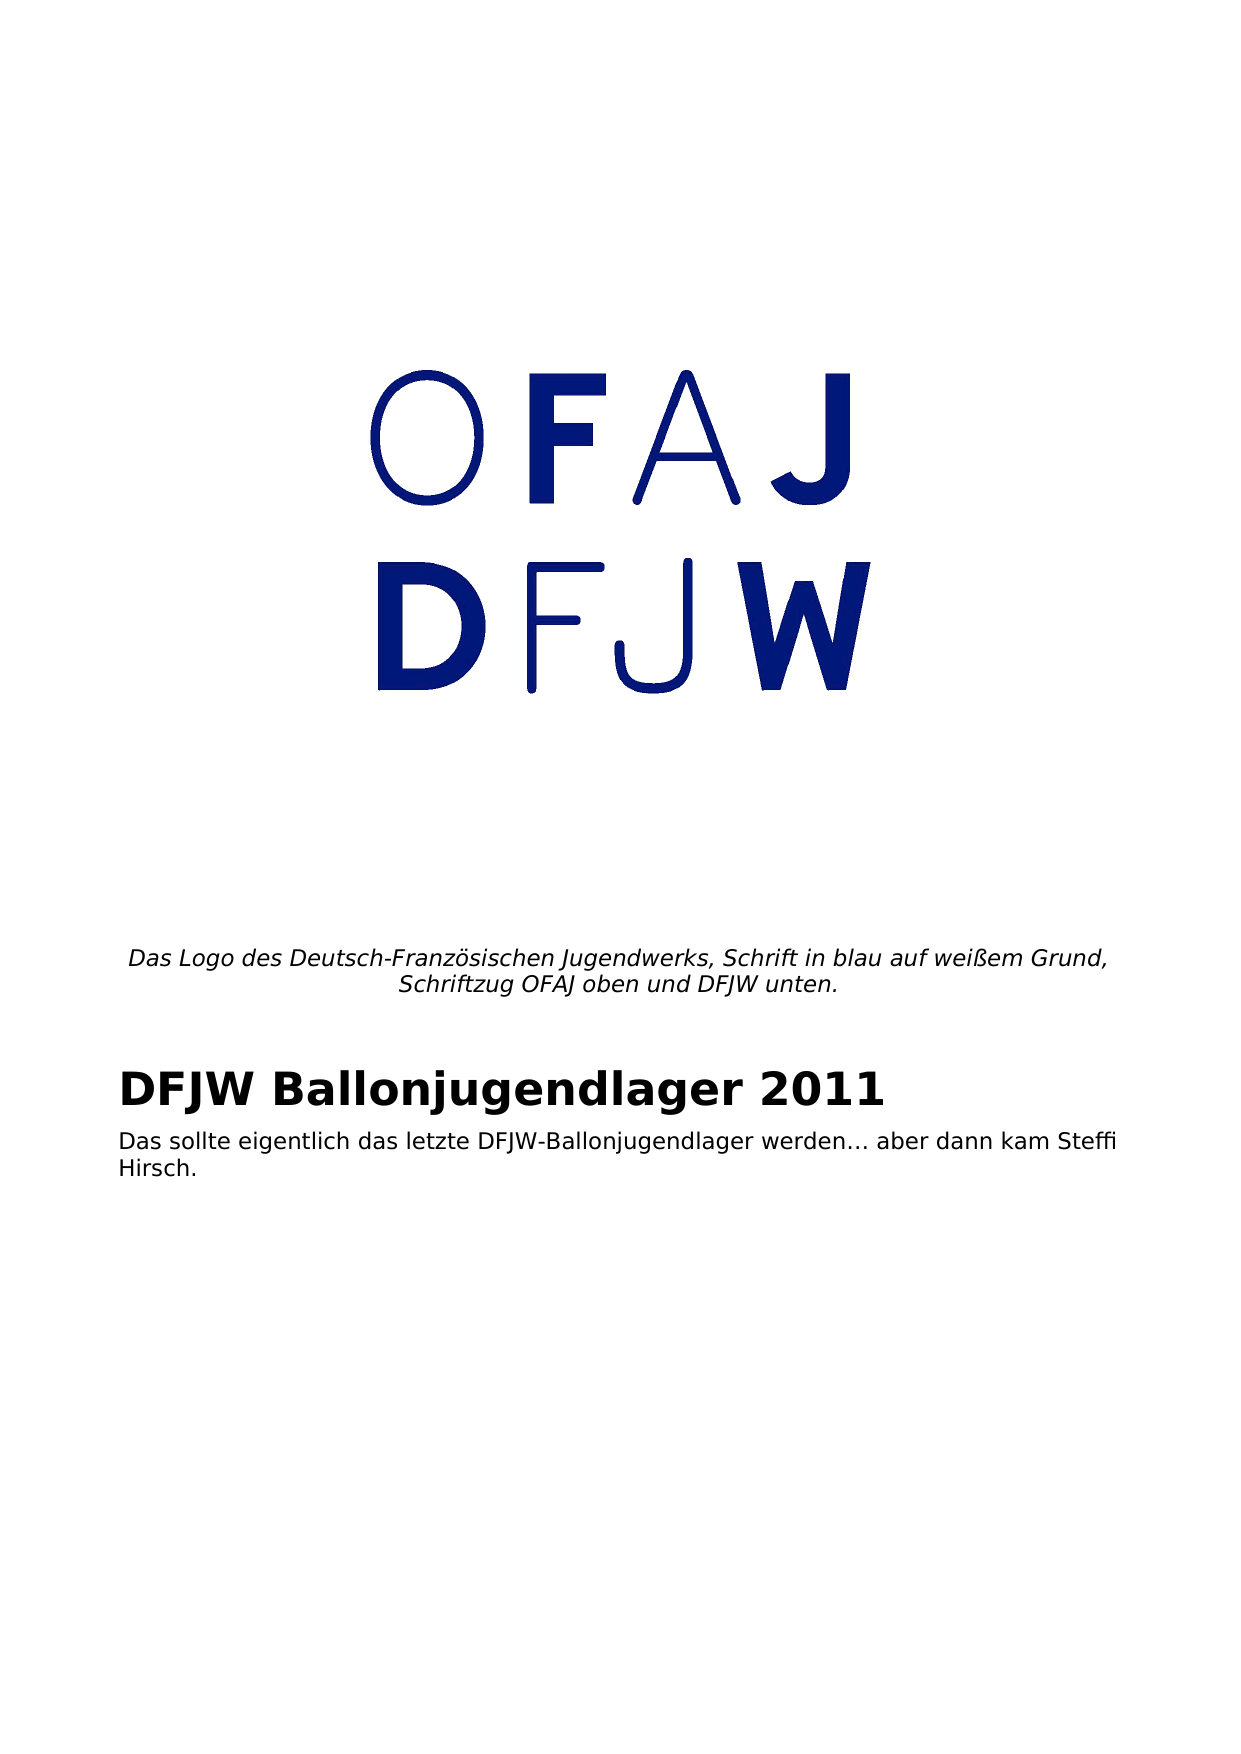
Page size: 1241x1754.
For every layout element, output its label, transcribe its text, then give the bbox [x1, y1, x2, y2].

text Das Logo des Deutsch-Französischen Jugendwerks, Schrift in blau auf weißem Grund, Schriftzug OFAJ oben und DFJW unten. [118, 945, 1122, 998]
subtitle DFJW Ballonjugendlager 2011 [118, 1062, 1122, 1116]
picture [118, 118, 1123, 945]
text Das sollte eigentlich das letzte DFJW-Ballonjugendlager werden… aber dann kam Steffi Hirsch. [118, 1128, 1122, 1182]
